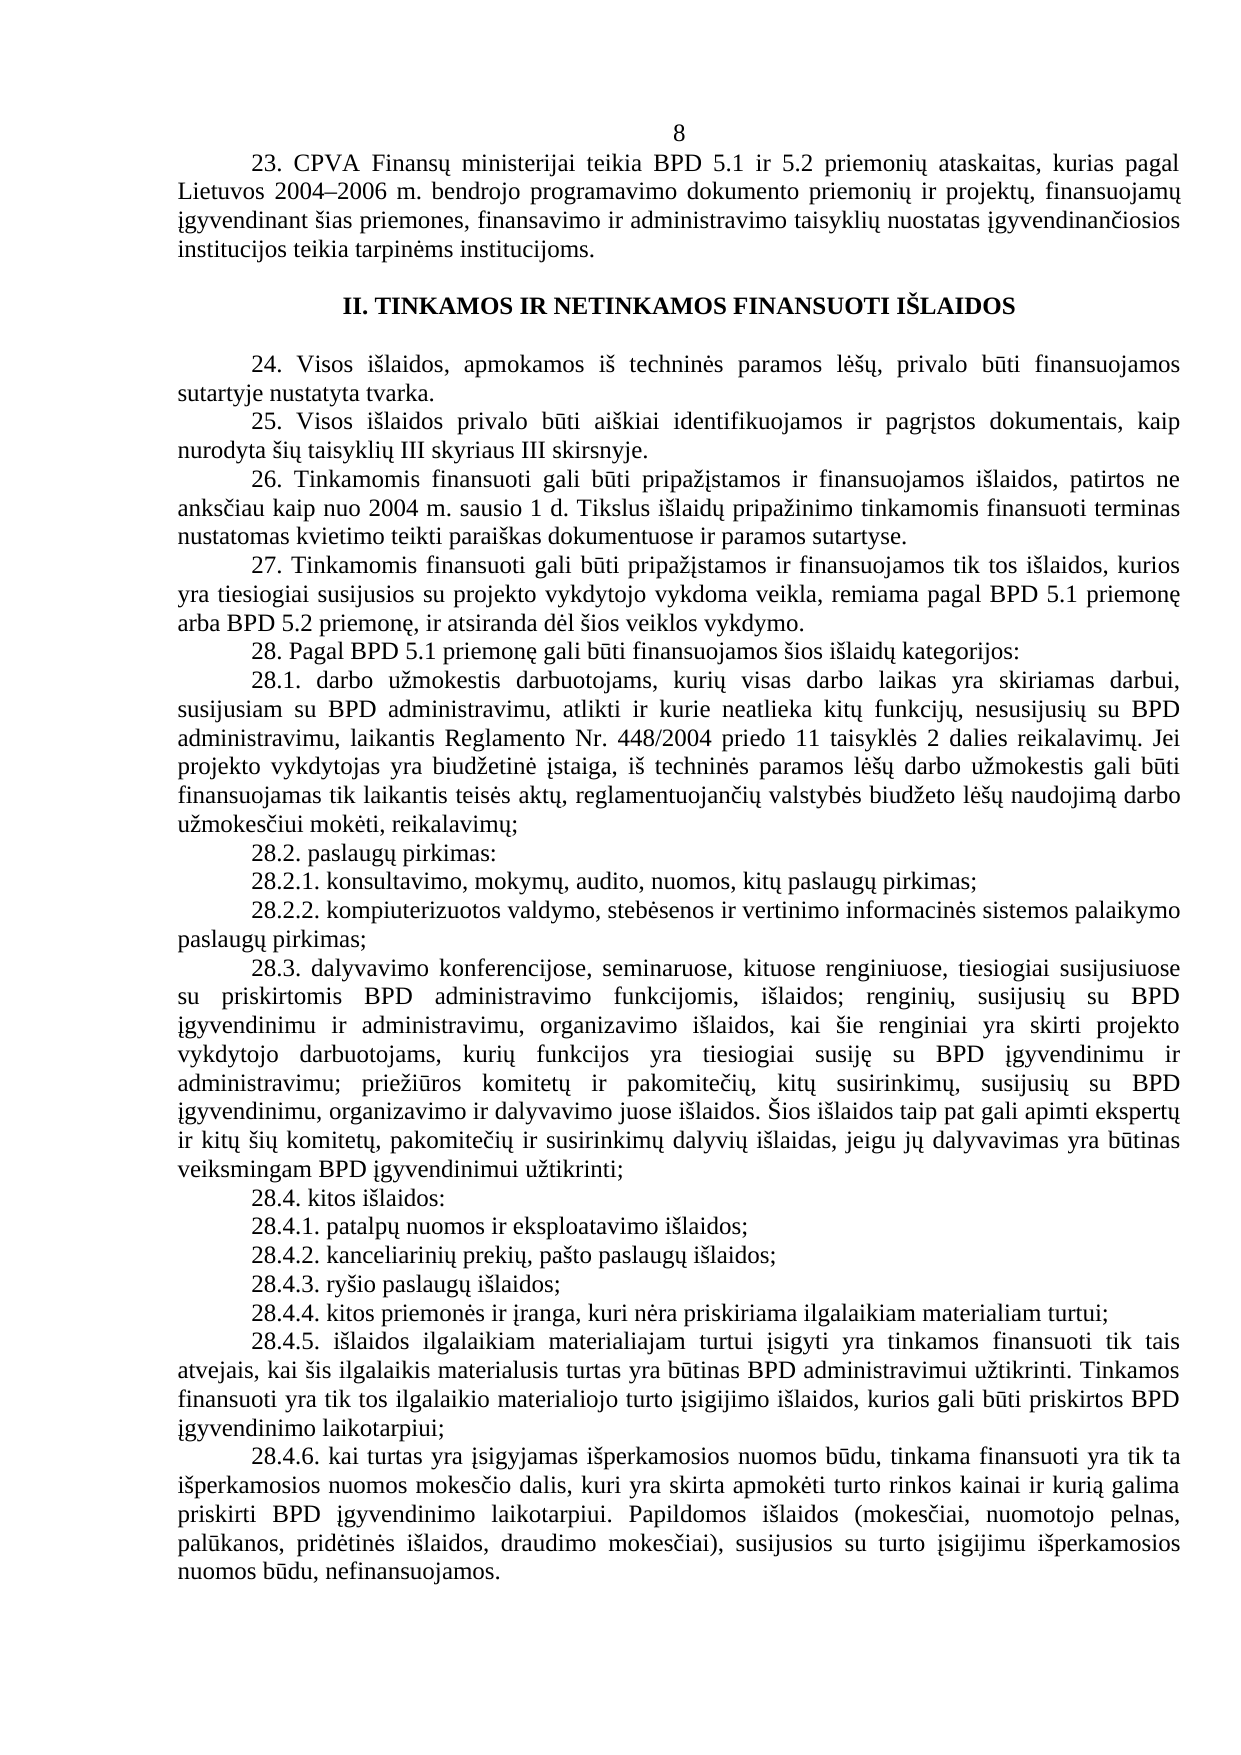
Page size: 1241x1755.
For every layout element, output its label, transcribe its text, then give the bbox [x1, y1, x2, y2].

text II. TINKAMOS IR NETINKAMOS FINANSUOTI IŠLAIDOS [177, 291, 1181, 320]
text 28.4.6. kai turtas yra įsigyjamas išperkamosios nuomos būdu, tinkama finansuoti yra tik ta išperkamosios nuomos mokesčio dalis, kuri yra skirta apmokėti turto rinkos kainai ir kurią galima priskirti BPD įgyvendinimo laikotarpiui. Papildomos išlaidos (mokesčiai, nuomotojo pelnas, palūkanos, pridėtinės išlaidos, draudimo mokesčiai), susijusios su turto įsigijimu išperkamosios nuomos būdu, nefinansuojamos. [177, 1441, 1181, 1585]
text 28.2.1. konsultavimo, mokymų, audito, nuomos, kitų paslaugų pirkimas; [177, 866, 1181, 895]
text 25. Visos išlaidos privalo būti aiškiai identifikuojamos ir pagrįstos dokumentais, kaip nurodyta šių taisyklių III skyriaus III skirsnyje. [177, 406, 1181, 464]
text 28.2. paslaugų pirkimas: [177, 838, 1181, 866]
text 28.3. dalyvavimo konferencijose, seminaruose, kituose renginiuose, tiesiogiai susijusiuose su priskirtomis BPD administravimo funkcijomis, išlaidos; renginių, susijusių su BPD įgyvendinimu ir administravimu, organizavimo išlaidos, kai šie renginiai yra skirti projekto vykdytojo darbuotojams, kurių funkcijos yra tiesiogiai susiję su BPD įgyvendinimu ir administravimu; priežiūros komitetų ir pakomitečių, kitų susirinkimų, susijusių su BPD įgyvendinimu, organizavimo ir dalyvavimo juose išlaidos. Šios išlaidos taip pat gali apimti ekspertų ir kitų šių komitetų, pakomitečių ir susirinkimų dalyvių išlaidas, jeigu jų dalyvavimas yra būtinas veiksmingam BPD įgyvendinimui užtikrinti; [177, 953, 1181, 1183]
text 28.1. darbo užmokestis darbuotojams, kurių visas darbo laikas yra skiriamas darbui, susijusiam su BPD administravimu, atlikti ir kurie neatlieka kitų funkcijų, nesusijusių su BPD administravimu, laikantis Reglamento Nr. 448/2004 priedo 11 taisyklės 2 dalies reikalavimų. Jei projekto vykdytojas yra biudžetinė įstaiga, iš techninės paramos lėšų darbo užmokestis gali būti finansuojamas tik laikantis teisės aktų, reglamentuojančių valstybės biudžeto lėšų naudojimą darbo užmokesčiui mokėti, reikalavimų; [177, 665, 1181, 838]
text 28.4.3. ryšio paslaugų išlaidos; [177, 1269, 1181, 1298]
text 27. Tinkamomis finansuoti gali būti pripažįstamos ir finansuojamos tik tos išlaidos, kurios yra tiesiogiai susijusios su projekto vykdytojo vykdoma veikla, remiama pagal BPD 5.1 priemonę arba BPD 5.2 priemonę, ir atsiranda dėl šios veiklos vykdymo. [177, 550, 1181, 636]
text 24. Visos išlaidos, apmokamos iš techninės paramos lėšų, privalo būti finansuojamos sutartyje nustatyta tvarka. [177, 349, 1181, 406]
text 28.4.5. išlaidos ilgalaikiam materialiajam turtui įsigyti yra tinkamos finansuoti tik tais atvejais, kai šis ilgalaikis materialusis turtas yra būtinas BPD administravimui užtikrinti. Tinkamos finansuoti yra tik tos ilgalaikio materialiojo turto įsigijimo išlaidos, kurios gali būti priskirtos BPD įgyvendinimo laikotarpiui; [177, 1326, 1181, 1441]
text 28.4.1. patalpų nuomos ir eksploatavimo išlaidos; [177, 1211, 1181, 1240]
text 28.4.4. kitos priemonės ir įranga, kuri nėra priskiriama ilgalaikiam materialiam turtui; [177, 1298, 1181, 1326]
text 23. CPVA Finansų ministerijai teikia BPD 5.1 ir 5.2 priemonių ataskaitas, kurias pagal Lietuvos 2004–2006 m. bendrojo programavimo dokumento priemonių ir projektų, finansuojamų įgyvendinant šias priemones, finansavimo ir administravimo taisyklių nuostatas įgyvendinančiosios institucijos teikia tarpinėms institucijoms. [177, 148, 1181, 263]
text 28.2.2. kompiuterizuotos valdymo, stebėsenos ir vertinimo informacinės sistemos palaikymo paslaugų pirkimas; [177, 895, 1181, 953]
text 26. Tinkamomis finansuoti gali būti pripažįstamos ir finansuojamos išlaidos, patirtos ne anksčiau kaip nuo 2004 m. sausio 1 d. Tikslus išlaidų pripažinimo tinkamomis finansuoti terminas nustatomas kvietimo teikti paraiškas dokumentuose ir paramos sutartyse. [177, 464, 1181, 550]
text 28. Pagal BPD 5.1 priemonę gali būti finansuojamos šios išlaidų kategorijos: [177, 636, 1181, 665]
text 28.4.2. kanceliarinių prekių, pašto paslaugų išlaidos; [177, 1240, 1181, 1269]
text 28.4. kitos išlaidos: [177, 1183, 1181, 1211]
